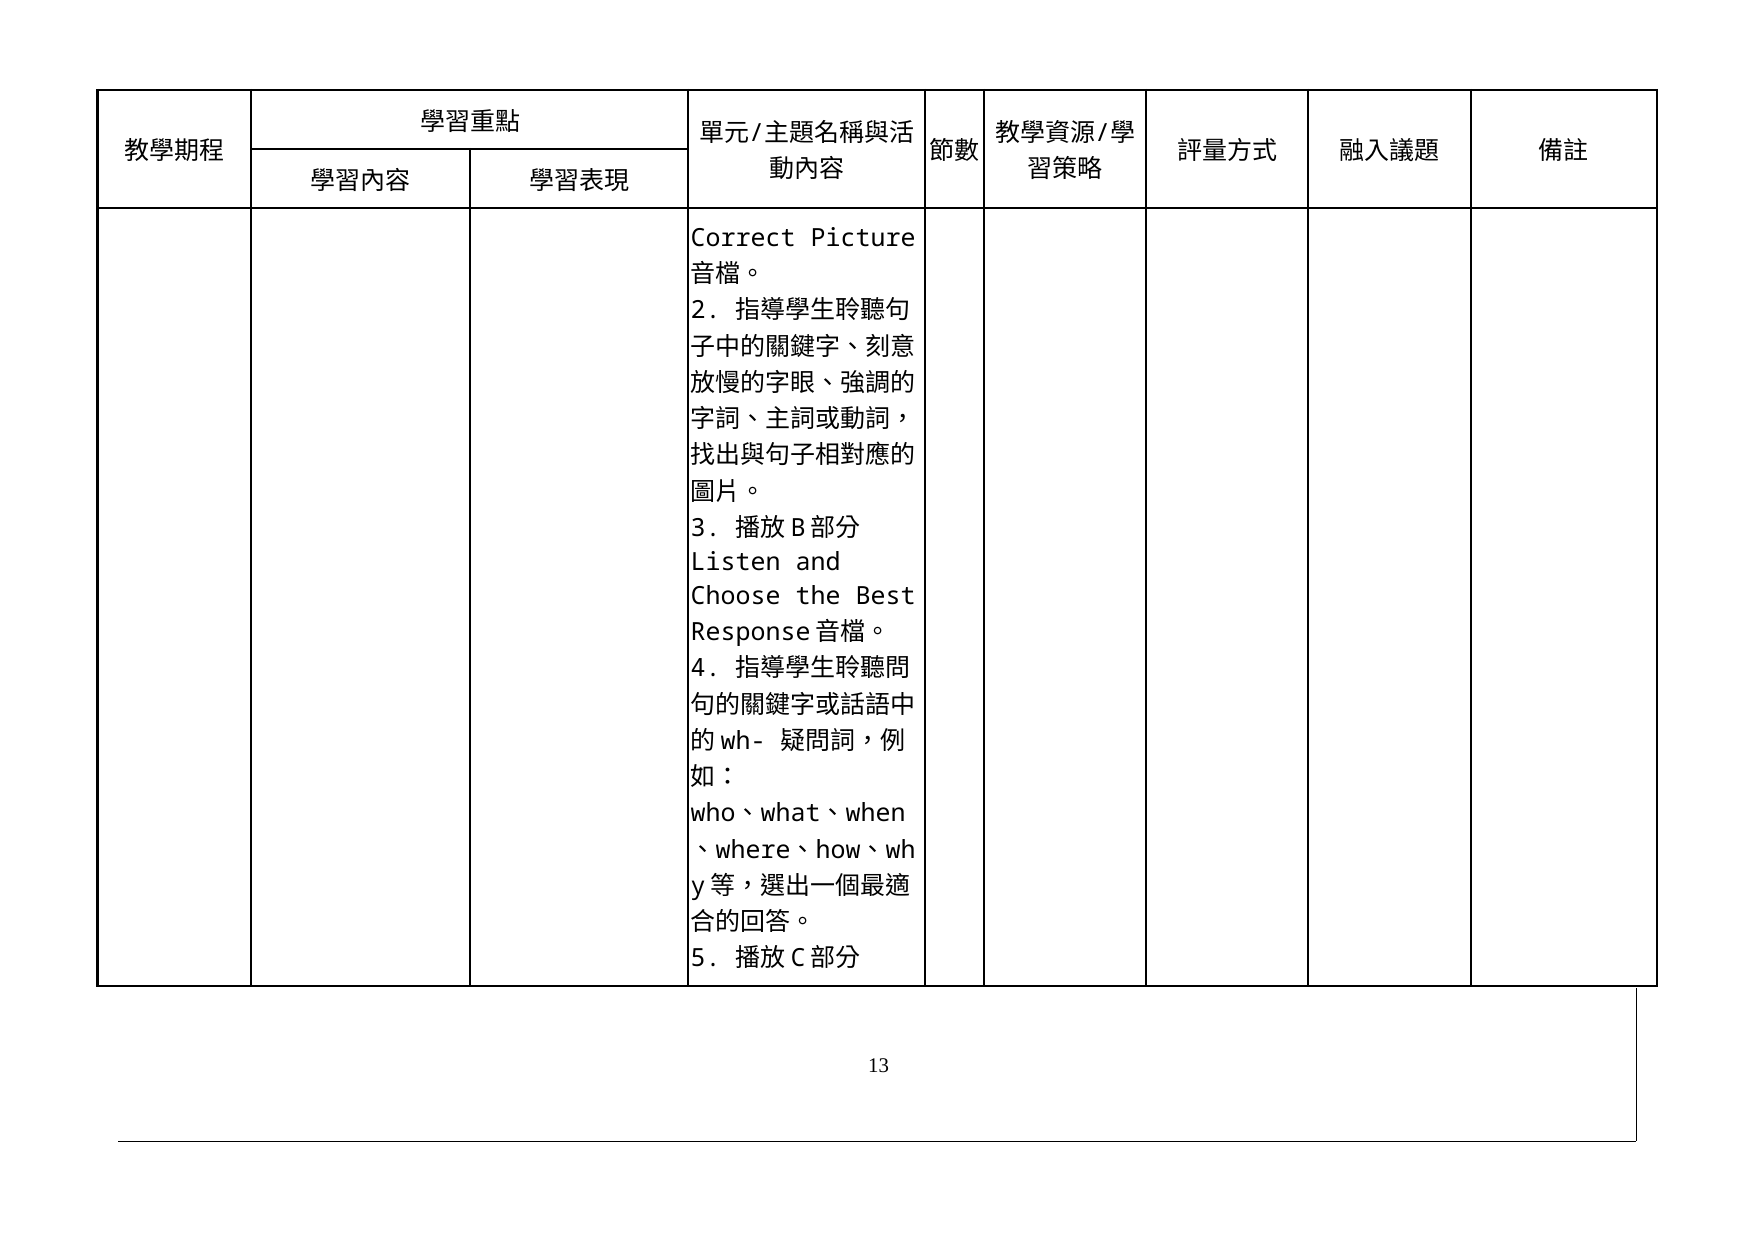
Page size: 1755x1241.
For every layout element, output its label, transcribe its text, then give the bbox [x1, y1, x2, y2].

table_header 評量方式 [1147, 91, 1307, 207]
table_header 節數 [926, 91, 983, 207]
table_cell [1309, 209, 1470, 984]
table_header 融入議題 [1309, 91, 1470, 207]
table_cell [926, 209, 983, 984]
table_header 單元/主題名稱與活動內容 [689, 91, 924, 207]
table_cell 學習表現 [471, 150, 687, 207]
table_header 教學期程 [99, 91, 250, 207]
table_header 學習重點 [252, 91, 687, 148]
table_cell 學習內容 [252, 150, 469, 207]
table_header 教學資源/學習策略 [985, 91, 1145, 207]
table_cell [1472, 209, 1656, 984]
table_cell [471, 209, 687, 984]
table_cell [252, 209, 469, 984]
table_cell [99, 209, 250, 984]
table_cell [985, 209, 1145, 984]
table_cell [1147, 209, 1307, 984]
table_header 備註 [1472, 91, 1656, 207]
table_cell Correct Picture音檔。 2. 指導學生聆聽句子中的關鍵字、刻意放慢的字眼、強調的字詞、主詞或動詞，找出與句子相對應的圖片。 3. 播放B部分Listen and Choose the Best Response音檔。 4. 指導學生聆聽問句的關鍵字或話語中的wh- 疑問詞，例如：who、what、when、where、how、why等，選出一個最適合的回答。 5. 播放C部分 [689, 209, 924, 984]
